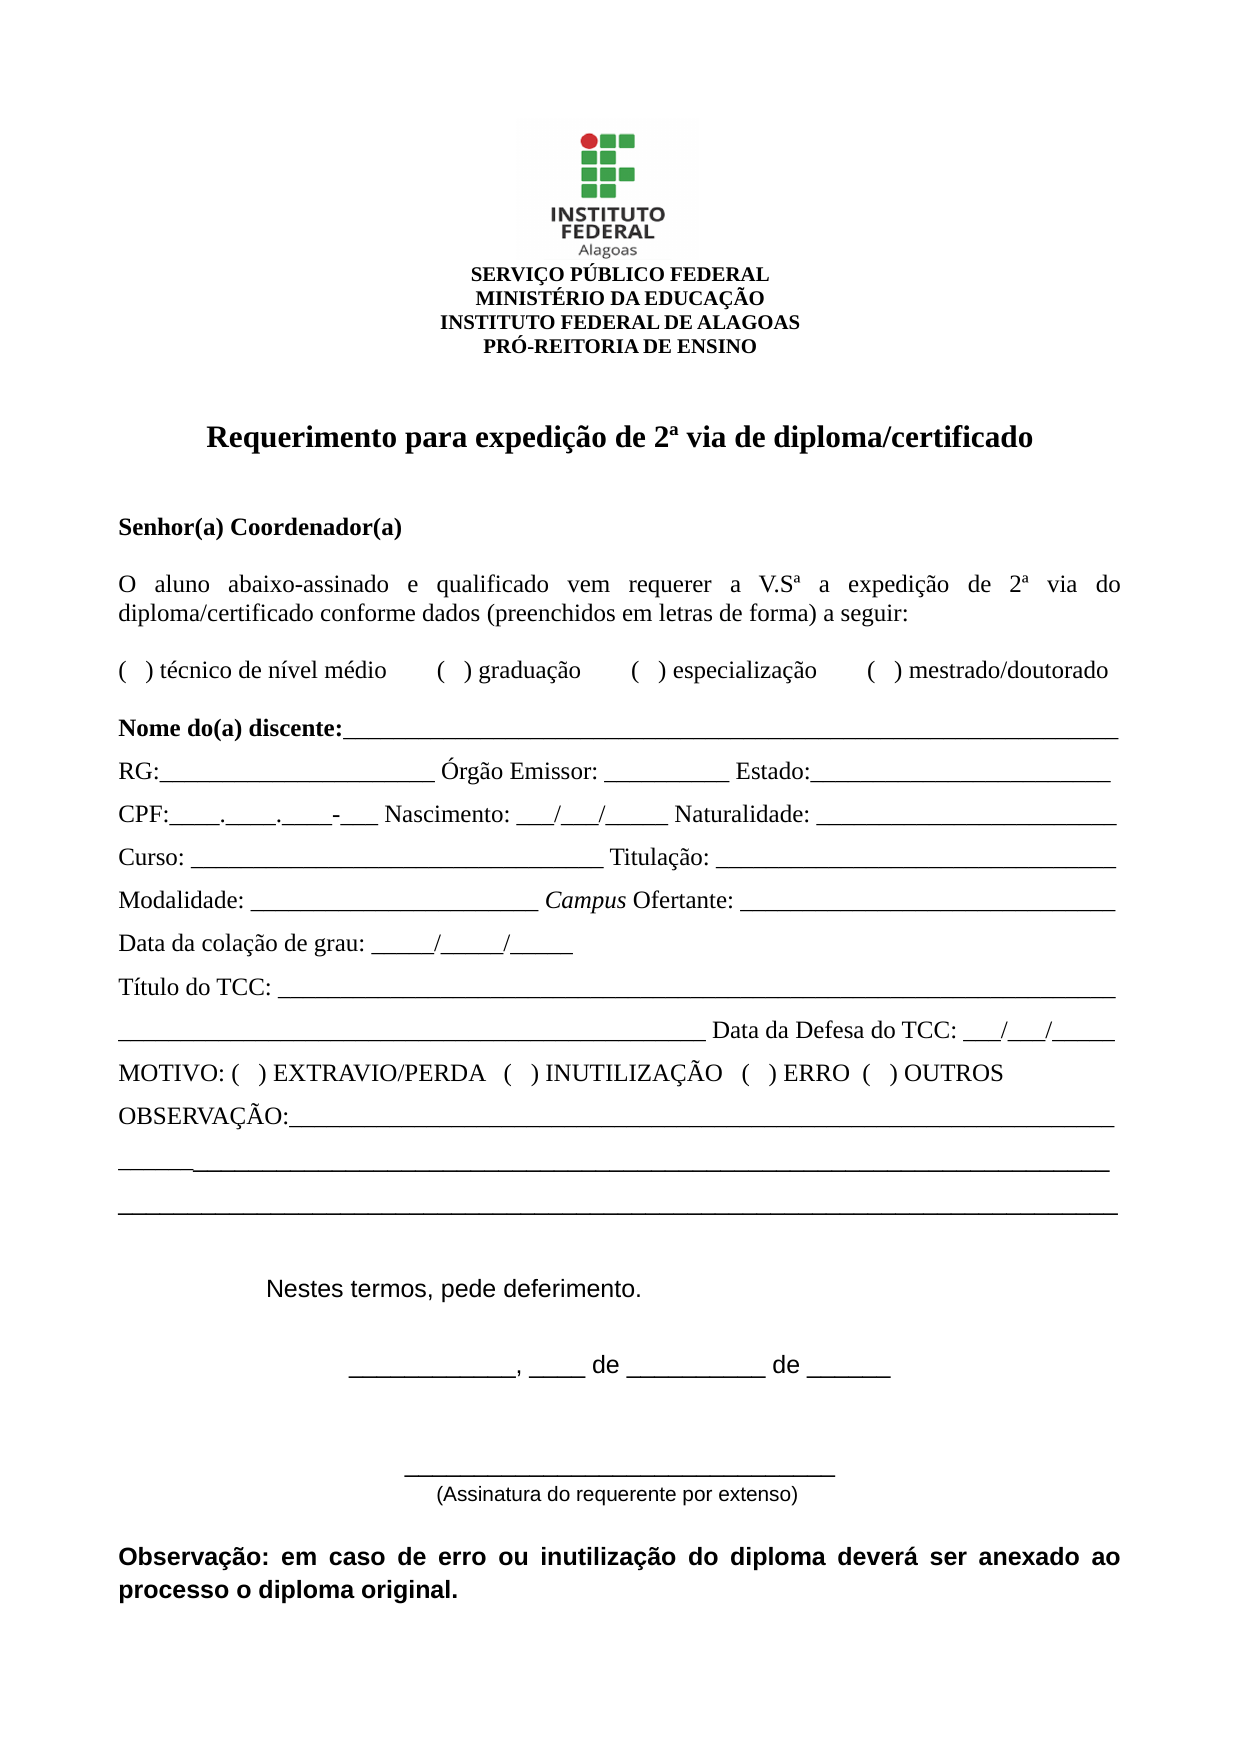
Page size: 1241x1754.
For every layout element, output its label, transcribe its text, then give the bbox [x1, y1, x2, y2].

text INSTITUTO FEDERAL DE ALAGOAS [118, 310, 1122, 334]
text ____________, ____ de __________ de ______ [118, 1350, 1122, 1378]
text Senhor(a) Coordenador(a) [118, 512, 1122, 540]
text Título do TCC: ___________________________________________________________________ [118, 972, 1122, 1000]
text Data da colação de grau: _____/_____/_____ [118, 928, 1122, 957]
text SERVIÇO PÚBLICO FEDERAL [118, 262, 1122, 286]
text RG:______________________ Órgão Emissor: __________ Estado:________________________ [118, 756, 1122, 785]
text Modalidade: _______________________ Campus Ofertante: ______________________________ [118, 885, 1122, 914]
text PRÓ-REITORIA DE ENSINO [118, 334, 1122, 358]
text Curso: _________________________________ Titulação: ________________________________ [118, 842, 1122, 871]
text Nome do(a) discente:______________________________________________________________ [118, 713, 1122, 742]
text ( ) técnico de nível médio ( ) graduação ( ) especialização ( ) mestrado/doutorado [118, 655, 1122, 684]
text MOTIVO: ( ) EXTRAVIO/PERDA ( ) INUTILIZAÇÃO ( ) ERRO ( ) OUTROS [118, 1058, 1122, 1087]
text MINISTÉRIO DA EDUCAÇÃO [118, 286, 1122, 310]
text OBSERVAÇÃO:__________________________________________________________________________________________________________________________________________________________________________________________________________________ [118, 1101, 1122, 1216]
text CPF:____.____.____-___ Nascimento: ___/___/_____ Naturalidade: ________________________ [118, 799, 1122, 828]
text Requerimento para expedição de 2ª via de diploma/certificado [118, 418, 1122, 454]
picture [516, 118, 699, 260]
text _______________________________ [118, 1449, 1122, 1477]
text _______________________________________________ Data da Defesa do TCC: ___/___/_____ [118, 1015, 1122, 1043]
text Observação: em caso de erro ou inutilização do diploma deverá ser anexado ao processo o diploma original. [118, 1542, 1122, 1604]
text (Assinatura do requerente por extenso) [118, 1482, 1122, 1506]
text O aluno abaixo-assinado e qualificado vem requerer a V.Sª a expedição de 2ª via do diploma/certificado conforme dados (preenchidos em letras de forma) a seguir: [118, 569, 1122, 627]
text Nestes termos, pede deferimento. [118, 1273, 1122, 1302]
